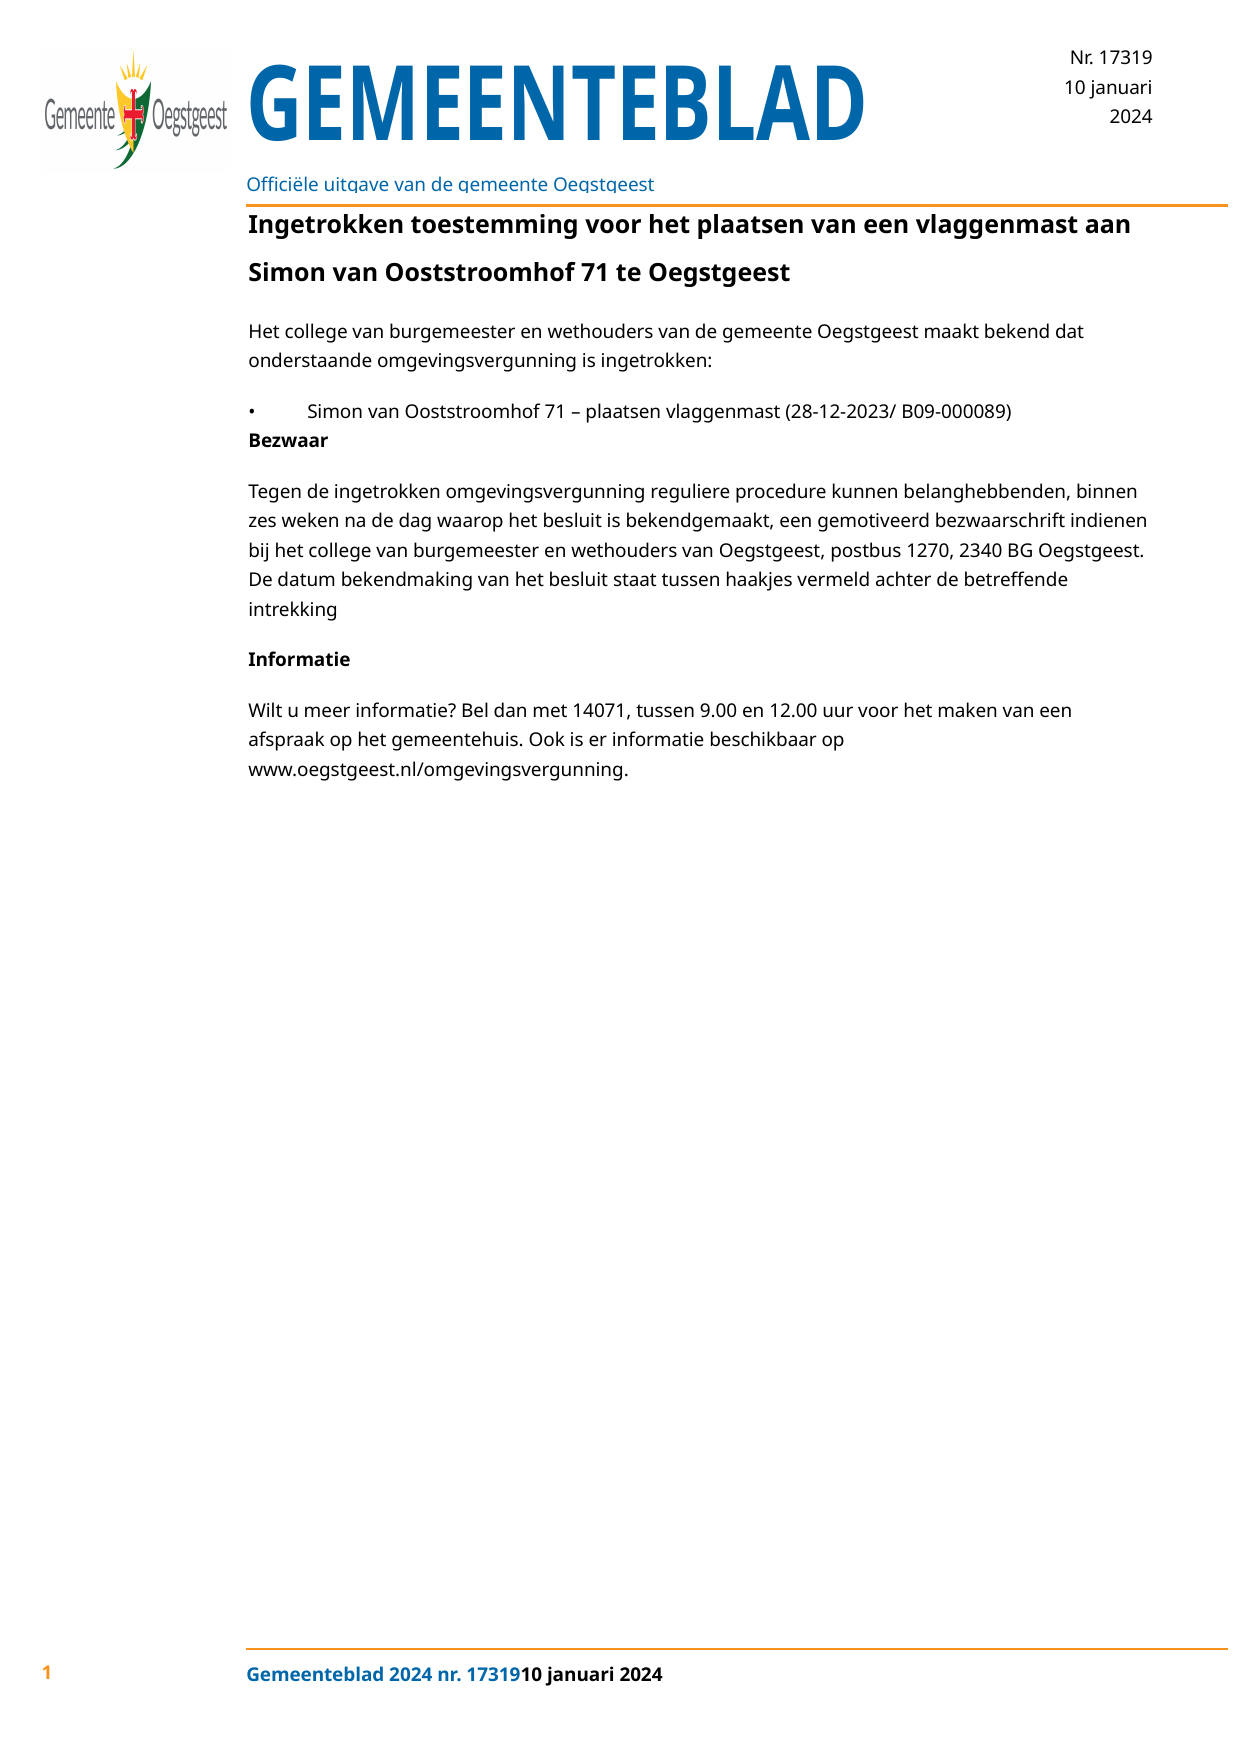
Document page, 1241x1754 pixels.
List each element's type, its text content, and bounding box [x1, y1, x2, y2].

list Simon van Ooststroomhof 71 – plaatsen vlaggenmast (28-12-2023/ B09-000089) [248, 398, 1152, 424]
text Bezwaar [248, 427, 1152, 453]
text Ingetrokken toestemming voor het plaatsen van een vlaggenmast aan Simon van Ooststroomhof 71 te Oegstgeest [248, 207, 1152, 288]
text Wilt u meer informatie? Bel dan met 14071, tussen 9.00 en 12.00 uur voor het maken van een afspraak op het gemeentehuis. Ook is er informatie beschikbaar op www.oegstgeest.nl/omgevingsvergunning. [248, 697, 1152, 782]
picture [41, 47, 231, 172]
text Informatie [248, 647, 1152, 672]
text Tegen de ingetrokken omgevingsvergunning reguliere procedure kunnen belanghebbenden, binnen zes weken na de dag waarop het besluit is bekendgemaakt, een gemotiveerd bezwaarschrift indienen bij het college van burgemeester en wethouders van Oegstgeest, postbus 1270, 2340 BG Oegstgeest. De datum bekendmaking van het besluit staat tussen haakjes vermeld achter de betreffende intrekking [248, 478, 1152, 622]
text Het college van burgemeester en wethouders van de gemeente Oegstgeest maakt bekend dat onderstaande omgevingsvergunning is ingetrokken: [248, 318, 1152, 373]
